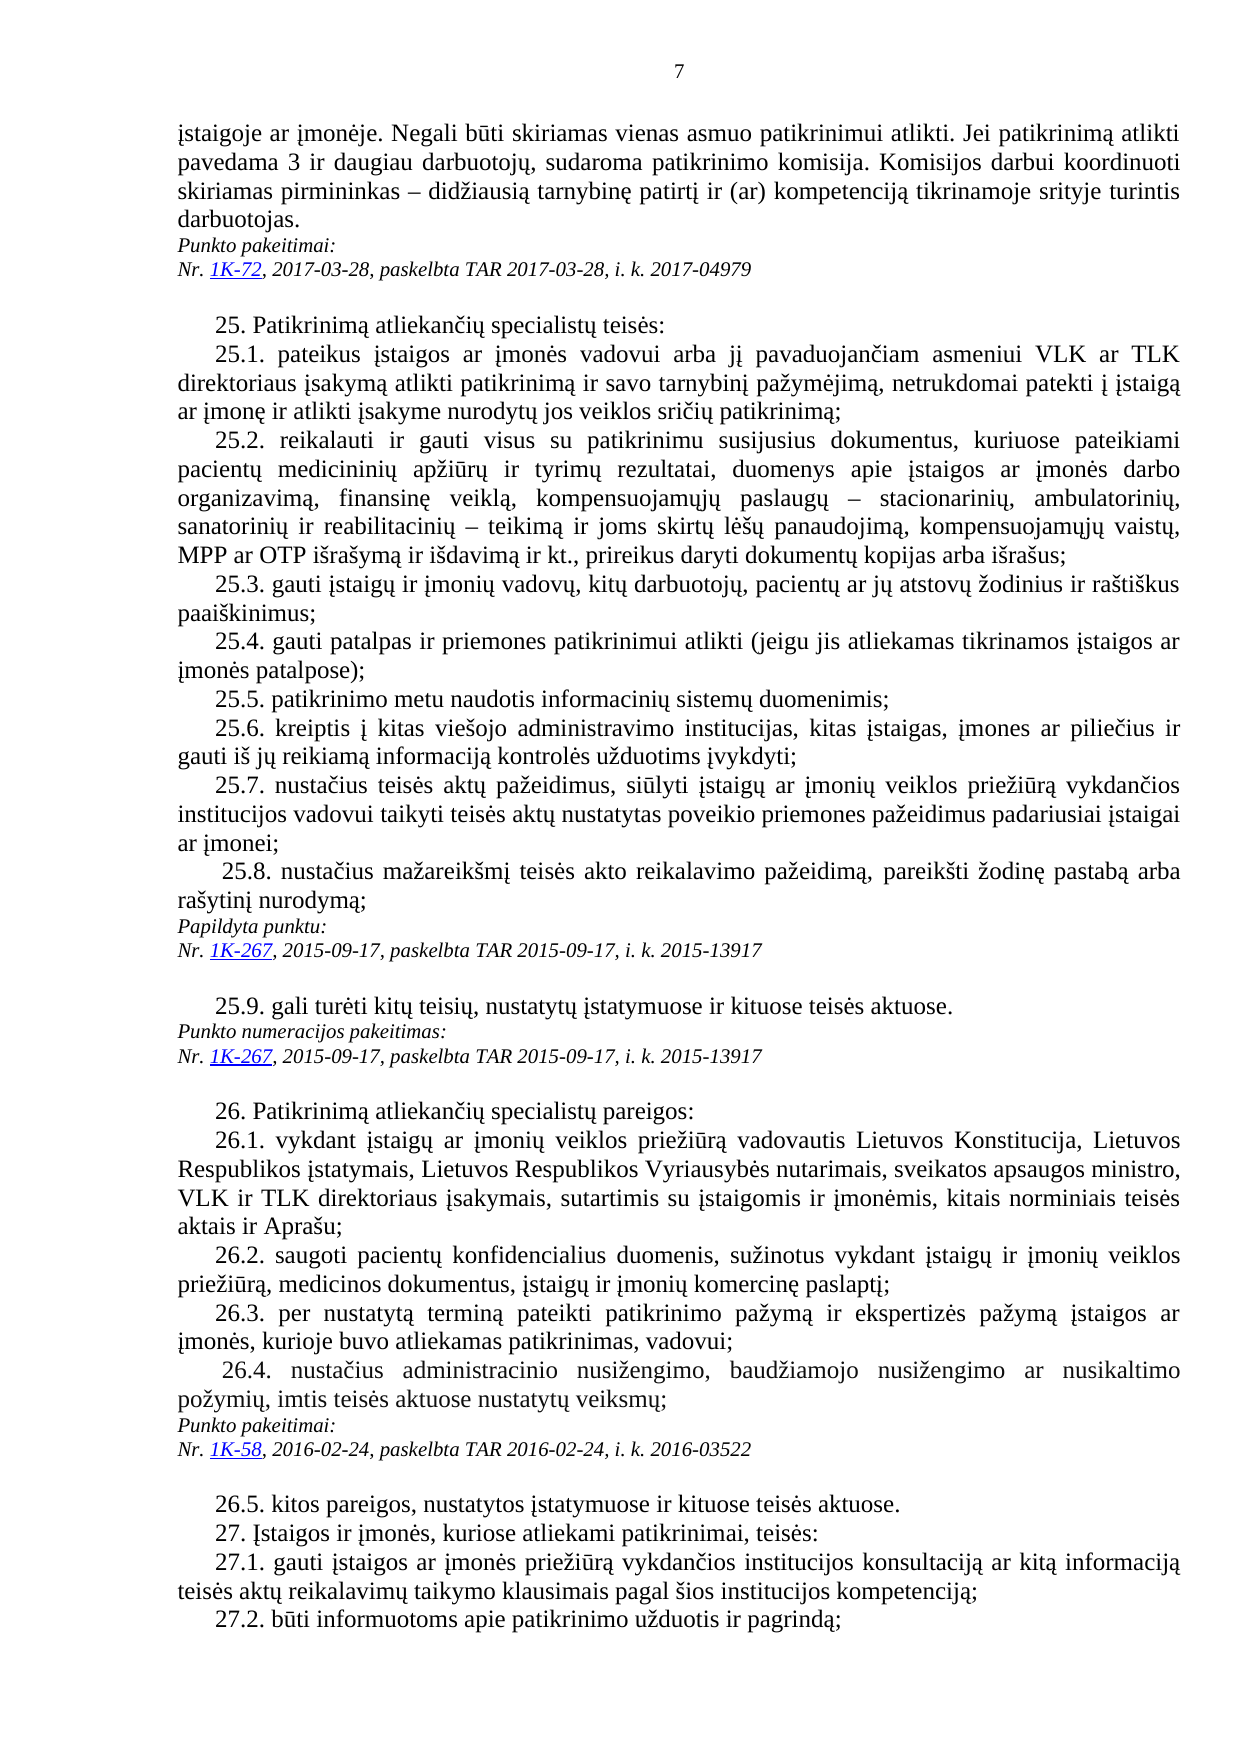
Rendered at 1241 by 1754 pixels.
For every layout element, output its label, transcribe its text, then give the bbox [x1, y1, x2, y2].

text Nr. 1K-267, 2015-09-17, paskelbta TAR 2015-09-17, i. k. 2015-13917 [177, 1043, 1181, 1068]
text Punkto pakeitimai: [177, 233, 1181, 257]
text 26.5. kitos pareigos, nustatytos įstatymuose ir kituose teisės aktuose. [177, 1489, 1181, 1518]
text 25.7. nustačius teisės aktų pažeidimus, siūlyti įstaigų ar įmonių veiklos priežiūrą vykdančios institucijos vadovui taikyti teisės aktų nustatytas poveikio priemones pažeidimus padariusiai įstaigai ar įmonei; [177, 770, 1181, 856]
text 25.4. gauti patalpas ir priemones patikrinimui atlikti (jeigu jis atliekamas tikrinamos įstaigos ar įmonės patalpose); [177, 626, 1181, 684]
text 26.1. vykdant įstaigų ar įmonių veiklos priežiūrą vadovautis Lietuvos Konstitucija, Lietuvos Respublikos įstatymais, Lietuvos Respublikos Vyriausybės nutarimais, sveikatos apsaugos ministro, VLK ir TLK direktoriaus įsakymais, sutartimis su įstaigomis ir įmonėmis, kitais norminiais teisės aktais ir Aprašu; [177, 1125, 1181, 1240]
text 27.2. būti informuotoms apie patikrinimo užduotis ir pagrindą; [177, 1604, 1181, 1633]
text 25.9. gali turėti kitų teisių, nustatytų įstatymuose ir kituose teisės aktuose. [177, 991, 1181, 1019]
text Nr. 1K-72, 2017-03-28, paskelbta TAR 2017-03-28, i. k. 2017-04979 [177, 257, 1181, 281]
text 25.8. nustačius mažareikšmį teisės akto reikalavimo pažeidimą, pareikšti žodinę pastabą arba rašytinį nurodymą; [177, 856, 1181, 914]
text 27. Įstaigos ir įmonės, kuriose atliekami patikrinimai, teisės: [177, 1518, 1181, 1547]
text 25.1. pateikus įstaigos ar įmonės vadovui arba jį pavaduojančiam asmeniui VLK ar TLK direktoriaus įsakymą atlikti patikrinimą ir savo tarnybinį pažymėjimą, netrukdomai patekti į įstaigą ar įmonę ir atlikti įsakyme nurodytų jos veiklos sričių patikrinimą; [177, 339, 1181, 425]
text 25. Patikrinimą atliekančių specialistų teisės: [177, 310, 1181, 339]
text 26. Patikrinimą atliekančių specialistų pareigos: [177, 1096, 1181, 1125]
text įstaigoje ar įmonėje. Negali būti skiriamas vienas asmuo patikrinimui atlikti. Jei patikrinimą atlikti pavedama 3 ir daugiau darbuotojų, sudaroma patikrinimo komisija. Komisijos darbui koordinuoti skiriamas pirmininkas – didžiausią tarnybinę patirtį ir (ar) kompetenciją tikrinamoje srityje turintis darbuotojas. [177, 118, 1181, 233]
text Punkto numeracijos pakeitimas: [177, 1019, 1181, 1043]
text 25.6. kreiptis į kitas viešojo administravimo institucijas, kitas įstaigas, įmones ar piliečius ir gauti iš jų reikiamą informaciją kontrolės užduotims įvykdyti; [177, 713, 1181, 770]
text Papildyta punktu: [177, 914, 1181, 938]
text Nr. 1K-267, 2015-09-17, paskelbta TAR 2015-09-17, i. k. 2015-13917 [177, 938, 1181, 962]
text 26.3. per nustatytą terminą pateikti patikrinimo pažymą ir ekspertizės pažymą įstaigos ar įmonės, kurioje buvo atliekamas patikrinimas, vadovui; [177, 1298, 1181, 1355]
text 25.3. gauti įstaigų ir įmonių vadovų, kitų darbuotojų, pacientų ar jų atstovų žodinius ir raštiškus paaiškinimus; [177, 569, 1181, 626]
text 26.4. nustačius administracinio nusižengimo, baudžiamojo nusižengimo ar nusikaltimo požymių, imtis teisės aktuose nustatytų veiksmų; [177, 1355, 1181, 1413]
text Nr. 1K-58, 2016-02-24, paskelbta TAR 2016-02-24, i. k. 2016-03522 [177, 1437, 1181, 1461]
text Punkto pakeitimai: [177, 1413, 1181, 1437]
text 25.5. patikrinimo metu naudotis informacinių sistemų duomenimis; [177, 684, 1181, 713]
text 25.2. reikalauti ir gauti visus su patikrinimu susijusius dokumentus, kuriuose pateikiami pacientų medicininių apžiūrų ir tyrimų rezultatai, duomenys apie įstaigos ar įmonės darbo organizavimą, finansinę veiklą, kompensuojamųjų paslaugų – stacionarinių, ambulatorinių, sanatorinių ir reabilitacinių – teikimą ir joms skirtų lėšų panaudojimą, kompensuojamųjų vaistų, MPP ar OTP išrašymą ir išdavimą ir kt., prireikus daryti dokumentų kopijas arba išrašus; [177, 425, 1181, 569]
text 27.1. gauti įstaigos ar įmonės priežiūrą vykdančios institucijos konsultaciją ar kitą informaciją teisės aktų reikalavimų taikymo klausimais pagal šios institucijos kompetenciją; [177, 1547, 1181, 1604]
text 26.2. saugoti pacientų konfidencialius duomenis, sužinotus vykdant įstaigų ir įmonių veiklos priežiūrą, medicinos dokumentus, įstaigų ir įmonių komercinę paslaptį; [177, 1240, 1181, 1298]
